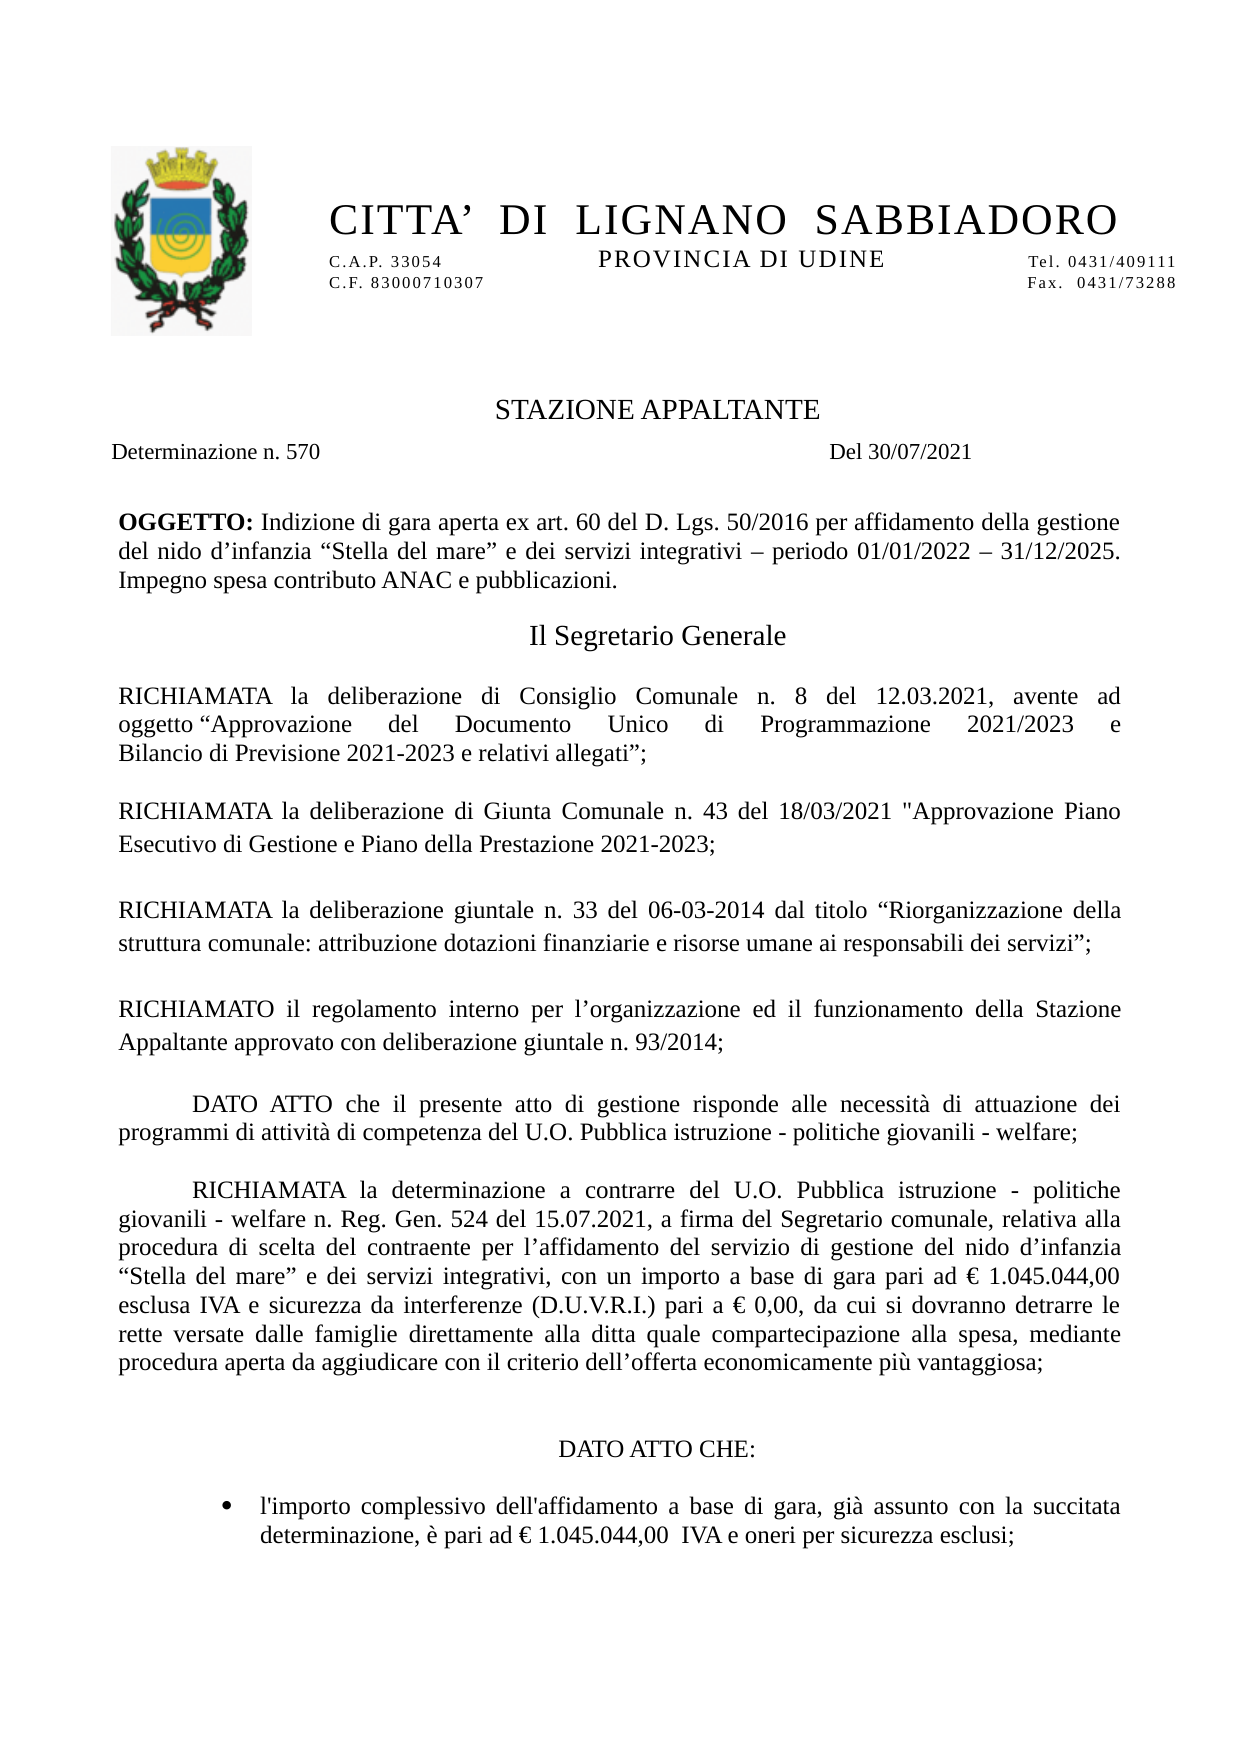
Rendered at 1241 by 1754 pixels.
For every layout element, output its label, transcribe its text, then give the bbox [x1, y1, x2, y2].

text RICHIAMATO il regolamento interno per l’organizzazione ed il funzionamento della Stazione Appaltante approvato con deliberazione giuntale n. 93/2014; [118, 994, 1122, 1056]
text RICHIAMATA la determinazione a contrarre del U.O. Pubblica istruzione - politiche giovanili - welfare n. Reg. Gen. 524 del 15.07.2021, a firma del Segretario comunale, relativa alla procedura di scelta del contraente per l’affidamento del servizio di gestione del nido d’infanzia “Stella del mare” e dei servizi integrativi, con un importo a base di gara pari ad € 1.045.044,00 esclusa IVA e sicurezza da interferenze (D.U.V.R.I.) pari a € 0,00, da cui si dovranno detrarre le rette versate dalle famiglie direttamente alla ditta quale compartecipazione alla spesa, mediante procedura aperta da aggiudicare con il criterio dell’offerta economicamente più vantaggiosa; [118, 1175, 1122, 1376]
table_header [100, 147, 318, 367]
subtitle STAZIONE APPALTANTE [118, 392, 1122, 426]
text DATO ATTO CHE: [118, 1434, 1122, 1462]
text RICHIAMATA la deliberazione giuntale n. 33 del 06-03-2014 dal titolo “Riorganizzazione della struttura comunale: attribuzione dotazioni finanziarie e risorse umane ai responsabili dei servizi”; [118, 895, 1122, 957]
text RICHIAMATA la deliberazione di Giunta Comunale n. 43 del 18/03/2021 "Approvazione Piano Esecutivo di Gestione e Piano della Prestazione 2021-2023; [118, 796, 1122, 857]
table_header CITTA’ DI LIGNANO SABBIADORO C.A.P. 33054 PROVINCIA DI UDINE Tel. 0431/409111 C.F. 83000710307 Fax. 0431/73288 [318, 147, 1189, 367]
text RICHIAMATA la deliberazione di Consiglio Comunale n. 8 del 12.03.2021, avente ad oggetto “Approvazione del Documento Unico di Programmazione 2021/2023 e Bilancio di Previsione 2021-2023 e relativi allegati”; [118, 681, 1122, 767]
list l'importo complessivo dell'affidamento a base di gara, già assunto con la succitata determinazione, è pari ad € 1.045.044,00 IVA e oneri per sicurezza esclusi; [222, 1491, 1122, 1549]
table_header Determinazione n. 570 [104, 439, 822, 482]
table_header Del 30/07/2021 [822, 439, 1181, 482]
subtitle Il Segretario Generale [118, 618, 1122, 652]
picture [110, 146, 252, 336]
text OGGETTO: Indizione di gara aperta ex art. 60 del D. Lgs. 50/2016 per affidamento della gestione del nido d’infanzia “Stella del mare” e dei servizi integrativi – periodo 01/01/2022 – 31/12/2025. Impegno spesa contributo ANAC e pubblicazioni. [118, 507, 1122, 593]
text DATO ATTO che il presente atto di gestione risponde alle necessità di attuazione dei programmi di attività di competenza del U.O. Pubblica istruzione - politiche giovanili - welfare; [118, 1089, 1122, 1146]
